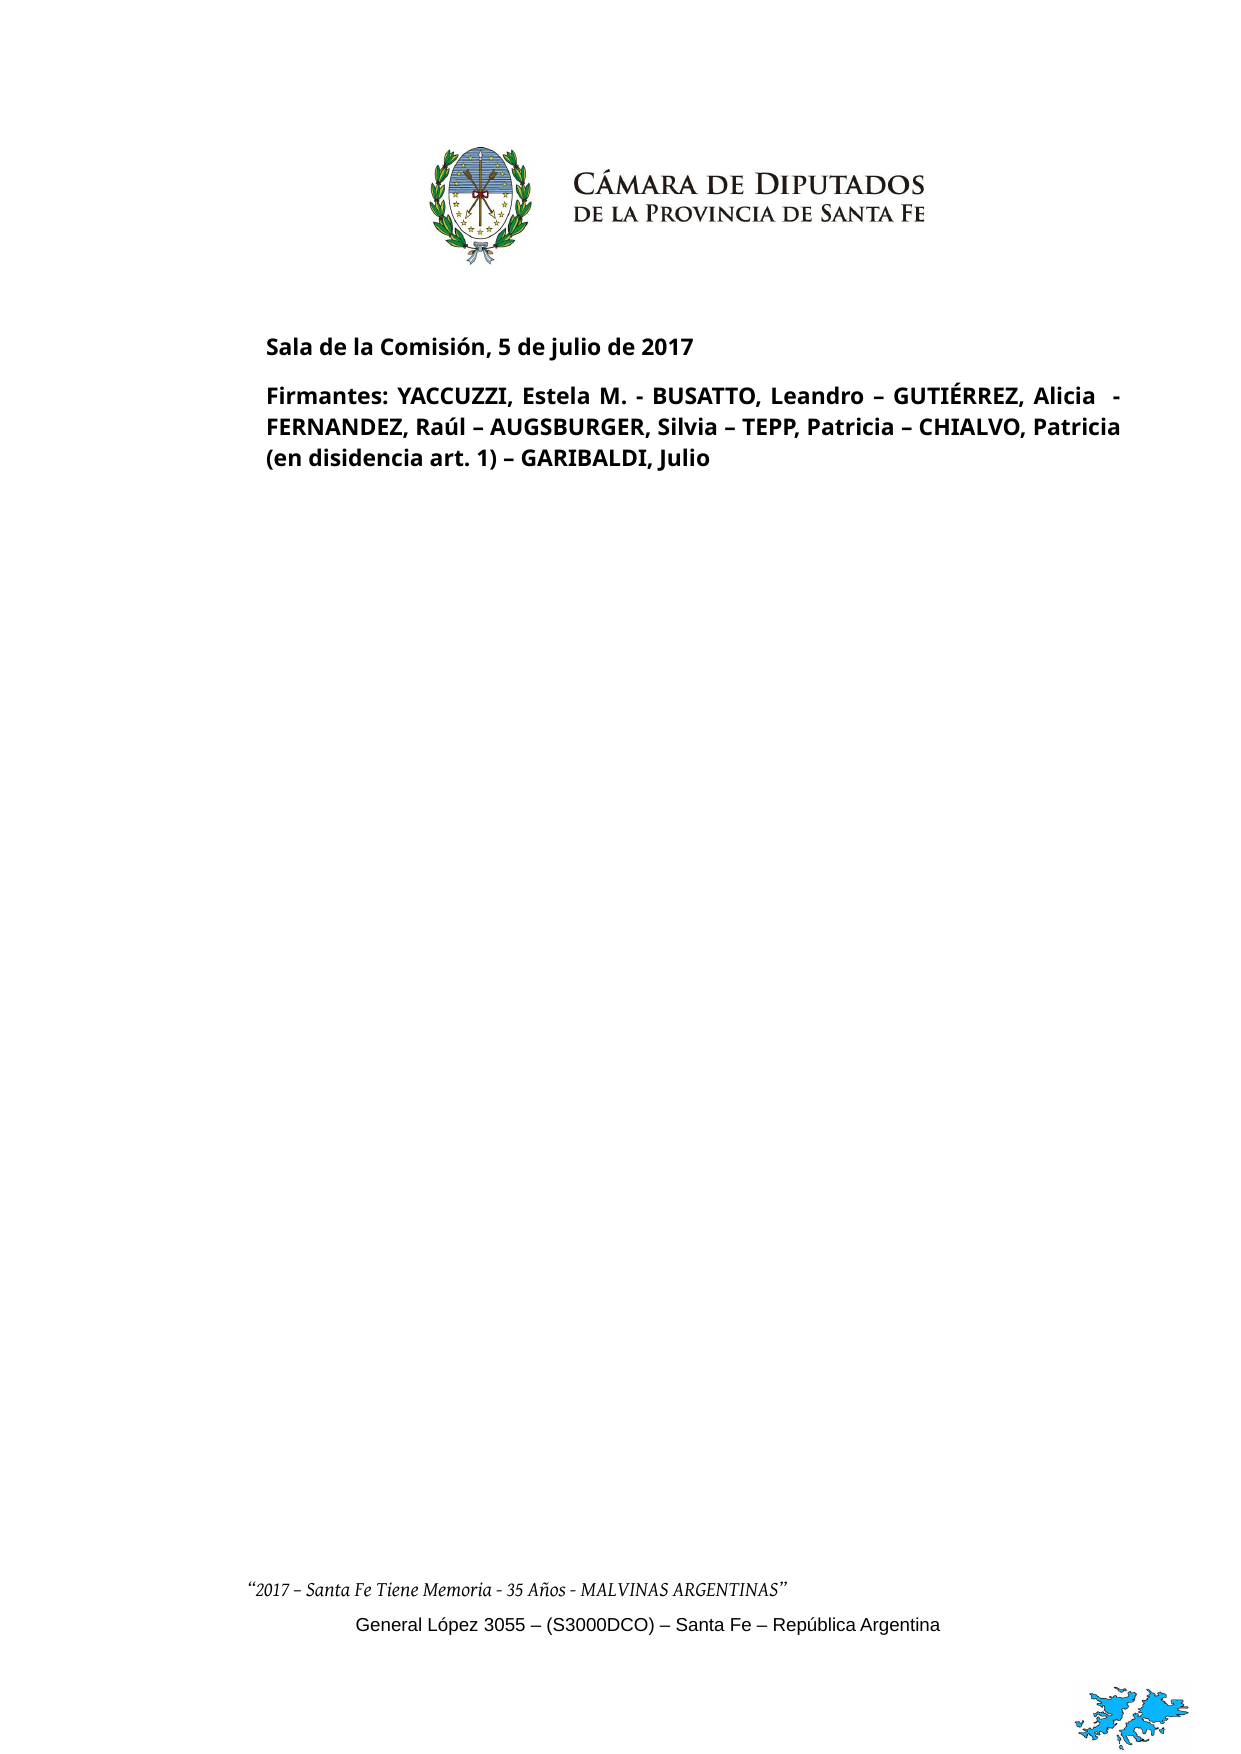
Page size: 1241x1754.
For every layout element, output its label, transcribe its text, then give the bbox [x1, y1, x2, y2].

text Sala de la Comisión, 5 de julio de 2017 [266, 331, 1122, 362]
picture [1068, 1681, 1192, 1754]
picture [429, 147, 925, 269]
text Firmantes: YACCUZZI, Estela M. - BUSATTO, Leandro – GUTIÉRREZ, Alicia - FERNANDEZ, Raúl – AUGSBURGER, Silvia – TEPP, Patricia – CHIALVO, Patricia (en disidencia art. 1) – GARIBALDI, Julio [266, 380, 1122, 473]
